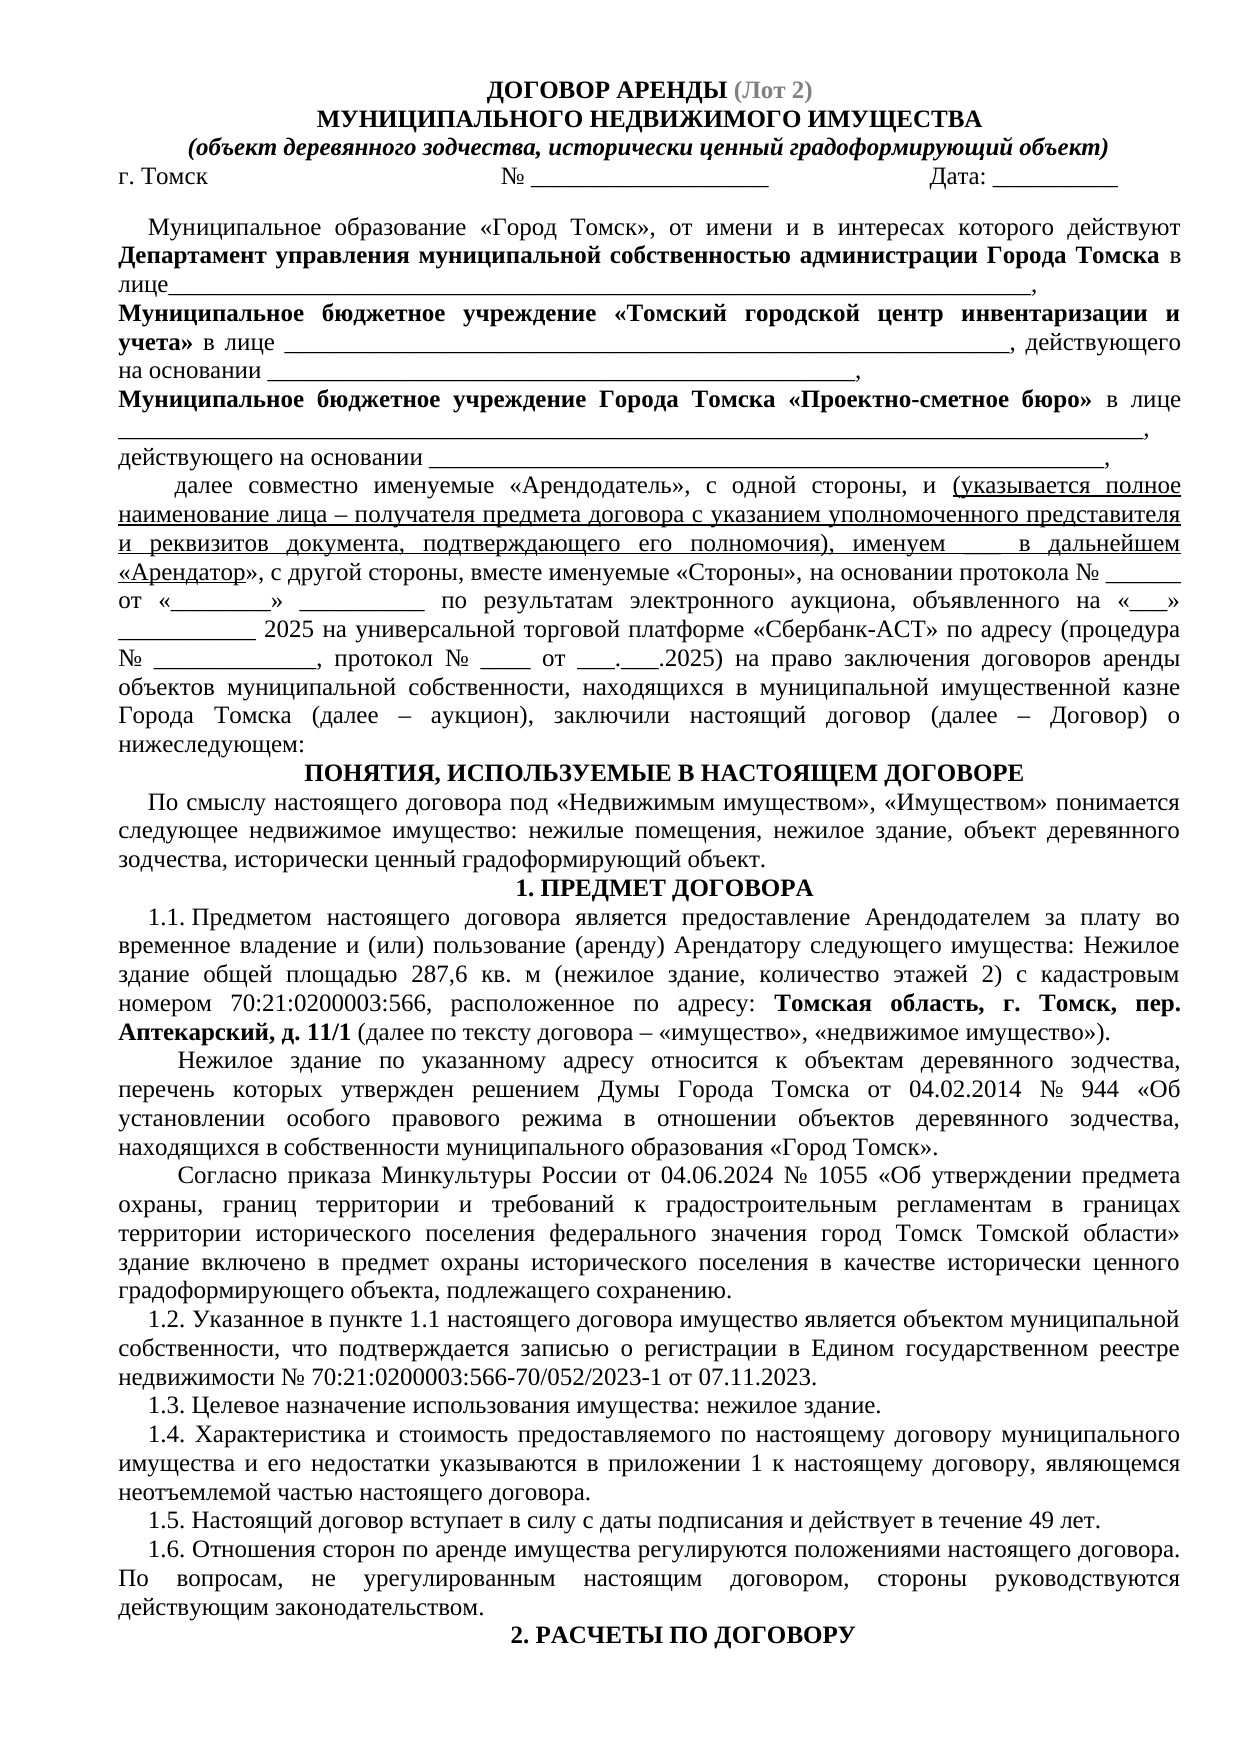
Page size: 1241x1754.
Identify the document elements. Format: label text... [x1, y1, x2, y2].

text 1.5. Настоящий договор вступает в силу с даты подписания и действует в течение 49 лет. [118, 1505, 1181, 1534]
text По смыслу настоящего договора под «Недвижимым имуществом», «Имуществом» понимается следующее недвижимое имущество: нежилые помещения, нежилое здание, объект деревянного зодчества, исторически ценный градоформирующий объект. [118, 787, 1181, 873]
text (объект деревянного зодчества, исторически ценный градоформирующий объект) [118, 132, 1181, 161]
text 1.6. Отношения сторон по аренде имущества регулируются положениями настоящего договора. По вопросам, не урегулированным настоящим договором, стороны руководствуются действующим законодательством. [118, 1534, 1181, 1620]
text МУНИЦИПАЛЬНОГО НЕДВИЖИМОГО ИМУЩЕСТВА [118, 104, 1181, 132]
text «Арендатор», с другой стороны, вместе именуемые «Стороны», на основании протокола № ______ от «________» __________ по результатам электронного аукциона, объявленного на «___» ___________ 2025 на универсальной торговой платформе «Сбербанк-АСТ» по адресу (процедура № _____________, протокол № ____ от ___.___.2025) на право заключения договоров аренды объектов муниципальной собственности, находящихся в муниципальной имущественной казне Города Томска (далее – аукцион), заключили настоящий договор (далее – Договор) о нижеследующем: [118, 554, 1181, 758]
text ПОНЯТИЯ, ИСПОЛЬЗУЕМЫЕ В НАСТОЯЩЕМ ДОГОВОРЕ [118, 758, 1181, 787]
text г. Томск № ___________________ Дата: __________ [118, 161, 1181, 190]
text 2. РАСЧЕТЫ ПО ДОГОВОРУ [185, 1620, 1181, 1649]
text 1.2. Указанное в пункте 1.1 настоящего договора имущество является объектом муниципальной собственности, что подтверждается записью о регистрации в Едином государственном реестре недвижимости № 70:21:0200003:566-70/052/2023-1 от 07.11.2023. [118, 1304, 1181, 1390]
text ДОГОВОР АРЕНДЫ (Лот 2) [118, 75, 1181, 104]
text Муниципальное образование «Город Томск», от имени и в интересах которого действуют Департамент управления муниципальной собственностью администрации Города Томска в лице_____________________________________________________________________, Муниципальное бюджетное учреждение «Томский городской центр инвентаризации и учета» в лице __________________________________________________________, действующего на основании _______________________________________________, [118, 212, 1181, 384]
text далее совместно именуемые «Арендодатель», с одной стороны, и (указывается полное наименование лица – получателя предмета договора с указанием уполномоченного представителя [118, 470, 1181, 524]
text Нежилое здание по указанному адресу относится к объектам деревянного зодчества, перечень которых утвержден решением Думы Города Томска от 04.02.2014 № 944 «Об установлении особого правового режима в отношении объектов деревянного зодчества, находящихся в собственности муниципального образования «Город Томск». [118, 1045, 1181, 1160]
text Муниципальное бюджетное учреждение Города Томска «Проектно-сметное бюро» в лице __________________________________________________________________________________, действующего на основании ______________________________________________________, [118, 384, 1181, 470]
text Согласно приказа Минкультуры России от 04.06.2024 № 1055 «Об утверждении предмета охраны, границ территории и требований к градостроительным регламентам в границах территории исторического поселения федерального значения город Томск Томской области» здание включено в предмет охраны исторического поселения в качестве исторически ценного градоформирующего объекта, подлежащего сохранению. [118, 1160, 1181, 1304]
text 1.1. Предметом настоящего договора является предоставление Арендодателем за плату во временное владение и (или) пользование (аренду) Арендатору следующего имущества: Нежилое здание общей площадью 287,6 кв. м (нежилое здание, количество этажей 2) с кадастровым номером 70:21:0200003:566, расположенное по адресу: Томская область, г. Томск, пер. Аптекарский, д. 11/1 (далее по тексту договора – «имущество», «недвижимое имущество»). [118, 902, 1181, 1045]
text 1.4. Характеристика и стоимость предоставляемого по настоящему договору муниципального имущества и его недостатки указываются в приложении 1 к настоящему договору, являющемся неотъемлемой частью настоящего договора. [118, 1419, 1181, 1505]
text 1.3. Целевое назначение использования имущества: нежилое здание. [118, 1390, 1181, 1419]
text 1. ПРЕДМЕТ ДОГОВОРА [118, 873, 1181, 902]
text и реквизитов документа, подтверждающего его полномочия), именуем ___ в дальнейшем [118, 526, 1181, 553]
